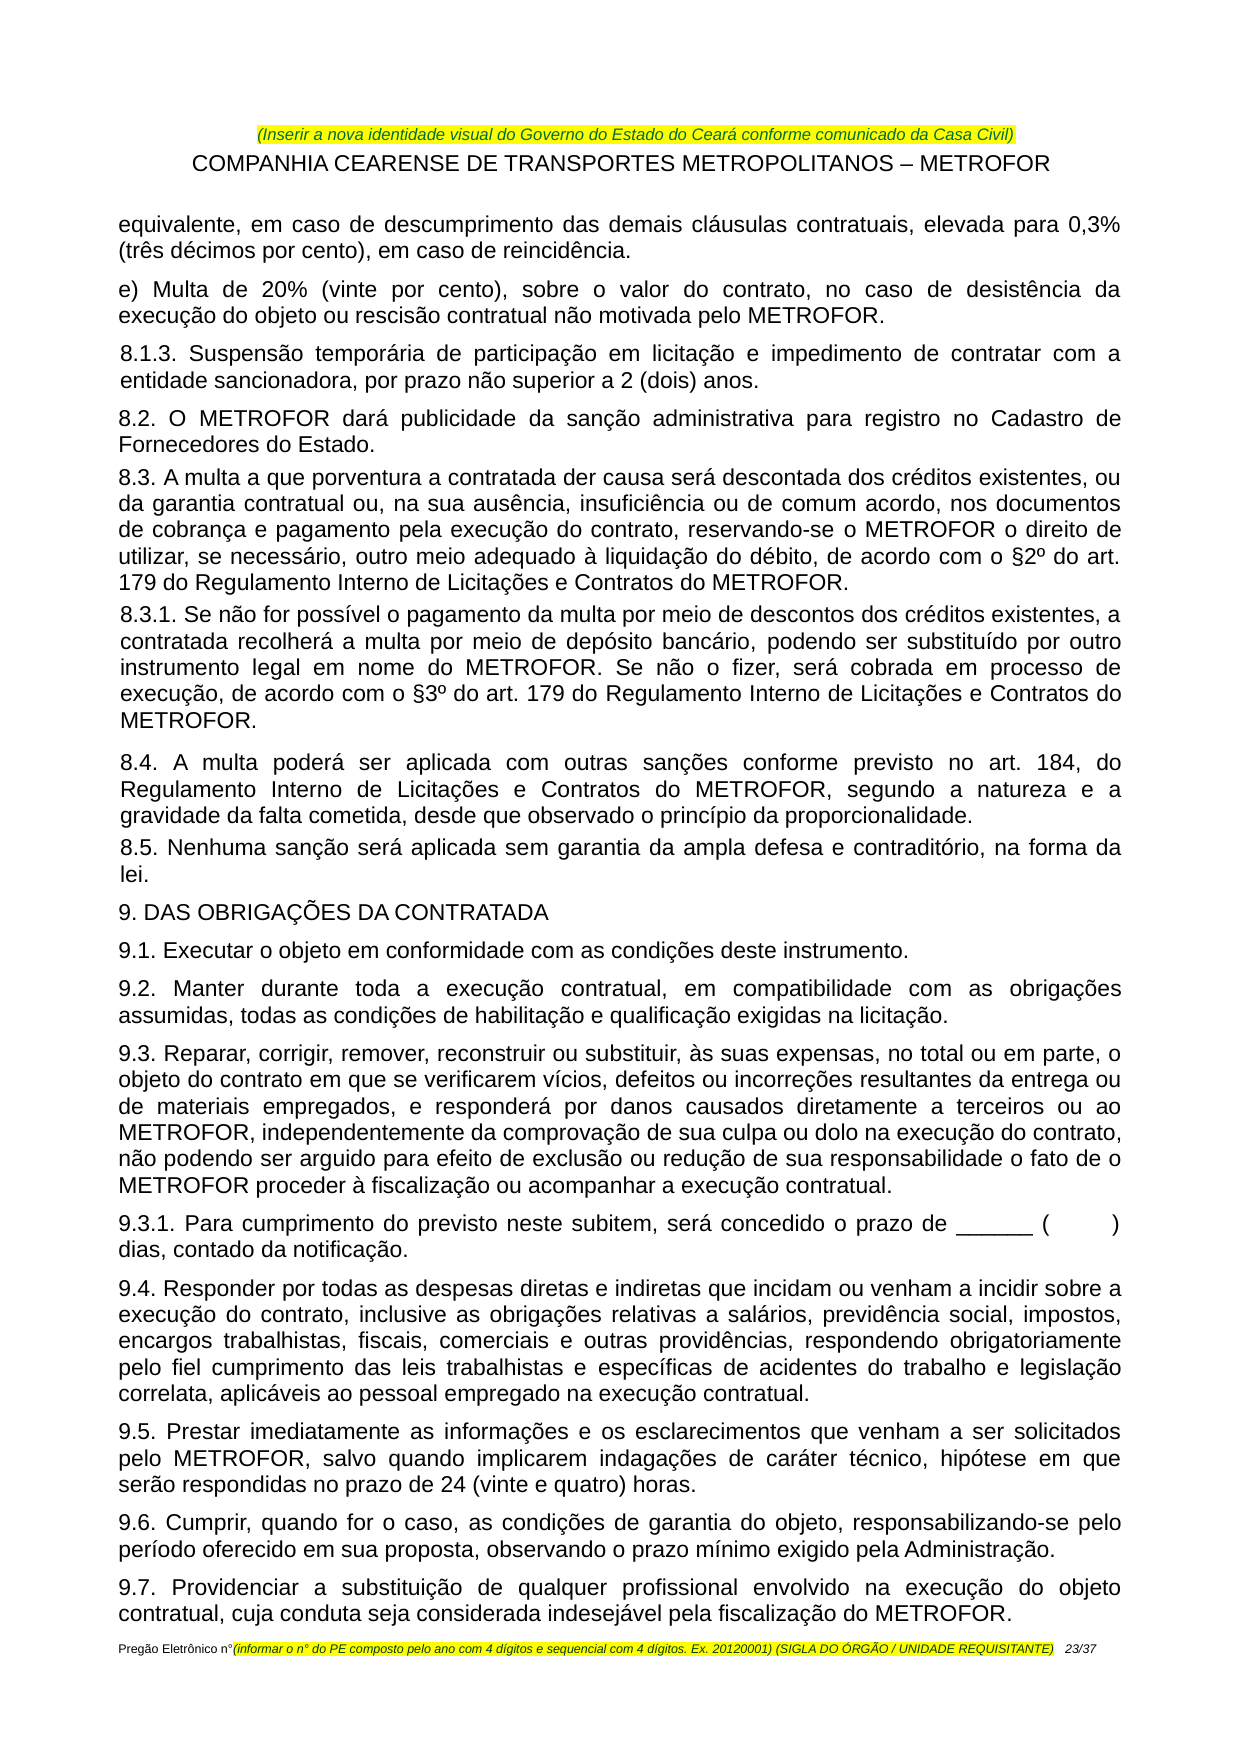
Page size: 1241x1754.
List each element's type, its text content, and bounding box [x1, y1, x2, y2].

text 9.7. Providenciar a substituição de qualquer profissional envolvido na execução do objeto contratual, cuja conduta seja considerada indesejável pela fiscalização do METROFOR. [118, 1574, 1122, 1626]
text 9.6. Cumprir, quando for o caso, as condições de garantia do objeto, responsabilizando-se pelo período oferecido em sua proposta, observando o prazo mínimo exigido pela Administração. [118, 1509, 1122, 1562]
text 8.3. A multa a que porventura a contratada der causa será descontada dos créditos existentes, ou da garantia contratual ou, na sua ausência, insuficiência ou de comum acordo, nos documentos de cobrança e pagamento pela execução do contrato, reservando-se o METROFOR o direito de utilizar, se necessário, outro meio adequado à liquidação do débito, de acordo com o §2º do art. 179 do Regulamento Interno de Licitações e Contratos do METROFOR. [118, 463, 1122, 595]
text 8.5. Nenhuma sanção será aplicada sem garantia da ampla defesa e contraditório, na forma da lei. [120, 834, 1122, 887]
text 9.5. Prestar imediatamente as informações e os esclarecimentos que venham a ser solicitados pelo METROFOR, salvo quando implicarem indagações de caráter técnico, hipótese em que serão respondidas no prazo de 24 (vinte e quatro) horas. [118, 1418, 1122, 1497]
text equivalente, em caso de descumprimento das demais cláusulas contratuais, elevada para 0,3% (três décimos por cento), em caso de reincidência. [118, 211, 1122, 264]
text 8.2. O METROFOR dará publicidade da sanção administrativa para registro no Cadastro de Fornecedores do Estado. [118, 405, 1122, 458]
text 9.3.1. Para cumprimento do previsto neste subitem, será concedido o prazo de ______ ( ) dias, contado da notificação. [118, 1210, 1122, 1263]
text 8.4. A multa poderá ser aplicada com outras sanções conforme previsto no art. 184, do Regulamento Interno de Licitações e Contratos do METROFOR, segundo a natureza e a gravidade da falta cometida, desde que observado o princípio da proporcionalidade. [120, 749, 1122, 828]
text 9.3. Reparar, corrigir, remover, reconstruir ou substituir, às suas expensas, no total ou em parte, o objeto do contrato em que se verificarem vícios, defeitos ou incorreções resultantes da entrega ou de materiais empregados, e responderá por danos causados diretamente a terceiros ou ao METROFOR, independentemente da comprovação de sua culpa ou dolo na execução do contrato, não podendo ser arguido para efeito de exclusão ou redução de sua responsabilidade o fato de o METROFOR proceder à fiscalização ou acompanhar a execução contratual. [118, 1040, 1122, 1198]
text 8.3.1. Se não for possível o pagamento da multa por meio de descontos dos créditos existentes, a contratada recolherá a multa por meio de depósito bancário, podendo ser substituído por outro instrumento legal em nome do METROFOR. Se não o fizer, será cobrada em processo de execução, de acordo com o §3º do art. 179 do Regulamento Interno de Licitações e Contratos do METROFOR. [120, 601, 1122, 733]
text 9.4. Responder por todas as despesas diretas e indiretas que incidam ou venham a incidir sobre a execução do contrato, inclusive as obrigações relativas a salários, previdência social, impostos, encargos trabalhistas, fiscais, comerciais e outras providências, respondendo obrigatoriamente pelo fiel cumprimento das leis trabalhistas e específicas de acidentes do trabalho e legislação correlata, aplicáveis ao pessoal empregado na execução contratual. [118, 1274, 1122, 1406]
text e) Multa de 20% (vinte por cento), sobre o valor do contrato, no caso de desistência da execução do objeto ou rescisão contratual não motivada pelo METROFOR. [118, 276, 1122, 328]
text 9.2. Manter durante toda a execução contratual, em compatibilidade com as obrigações assumidas, todas as condições de habilitação e qualificação exigidas na licitação. [118, 975, 1122, 1028]
text 9. DAS OBRIGAÇÕES DA CONTRATADA [118, 899, 1122, 925]
text 8.1.3. Suspensão temporária de participação em licitação e impedimento de contratar com a entidade sancionadora, por prazo não superior a 2 (dois) anos. [120, 340, 1122, 393]
text 9.1. Executar o objeto em conformidade com as condições deste instrumento. [118, 937, 1122, 963]
